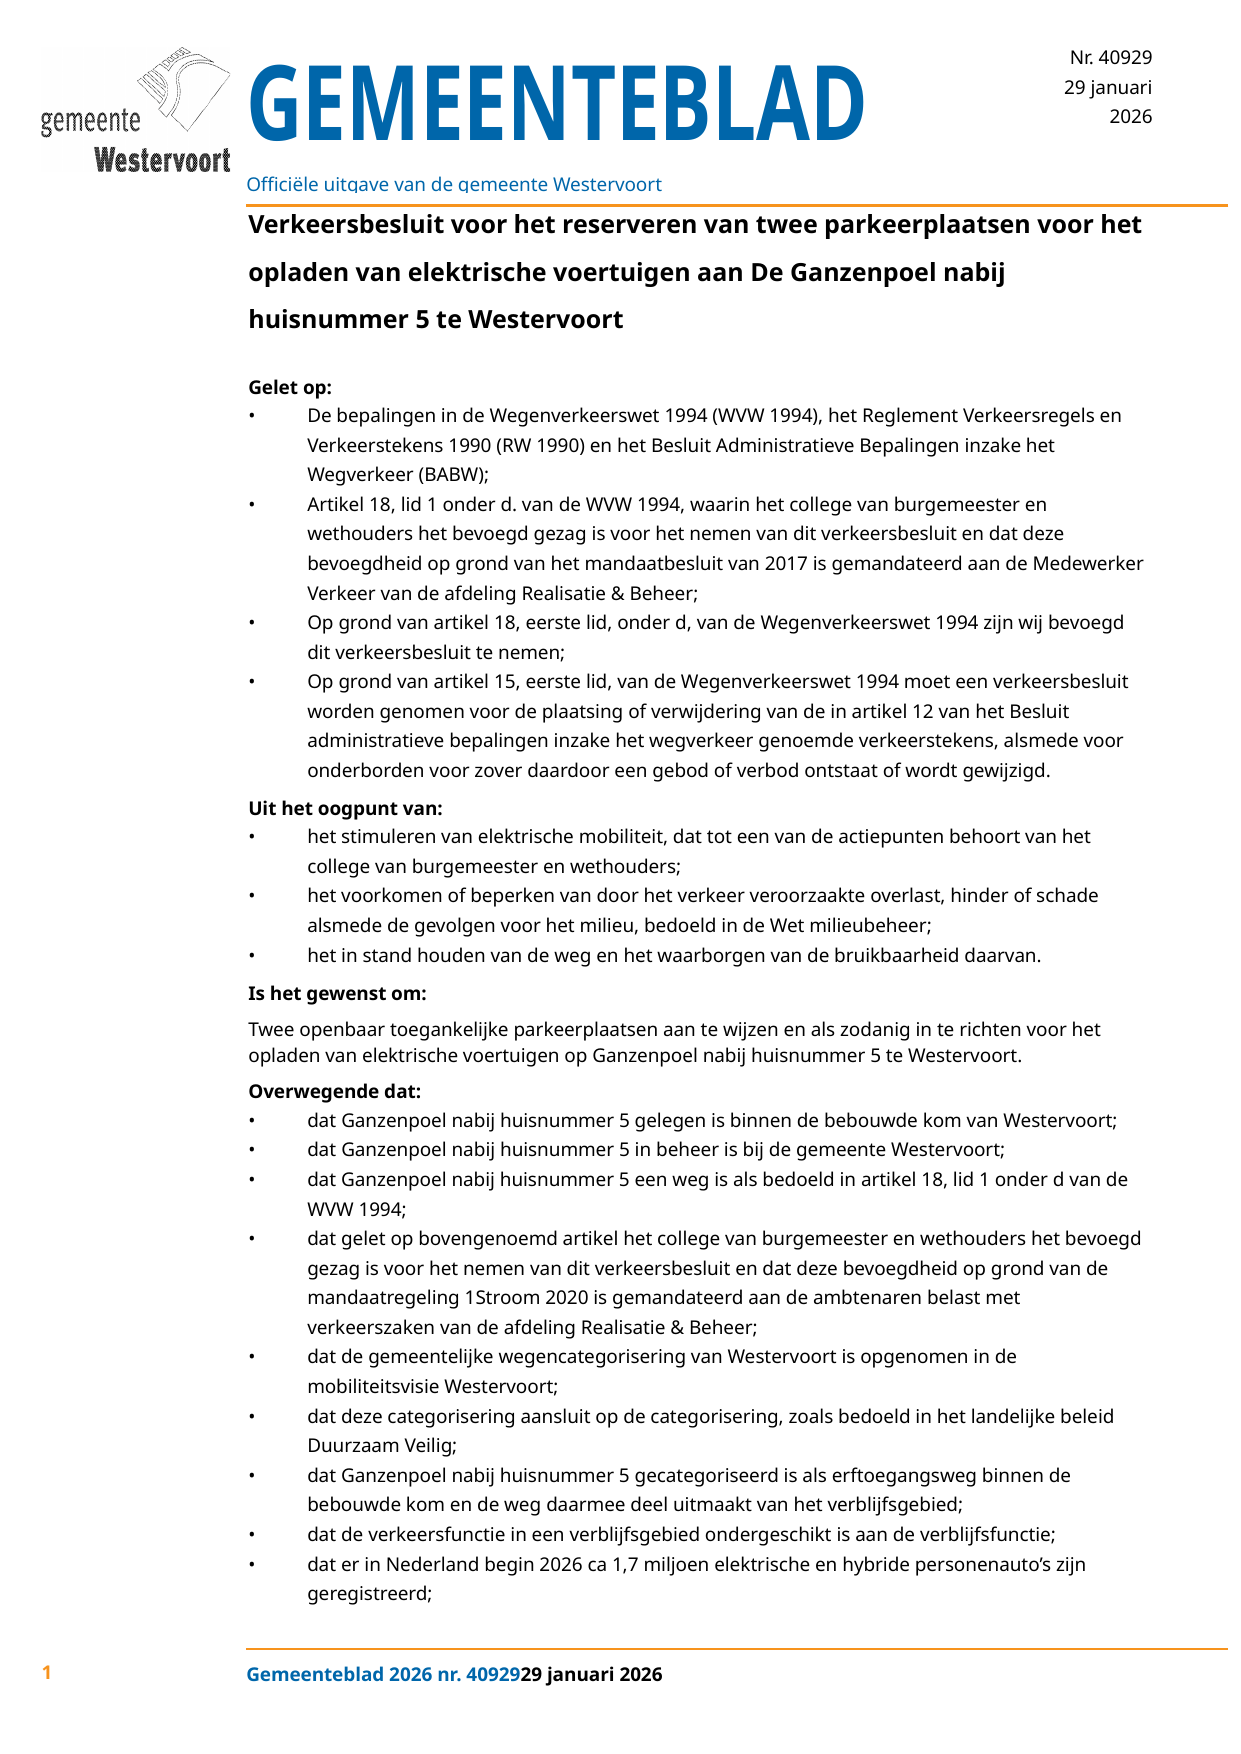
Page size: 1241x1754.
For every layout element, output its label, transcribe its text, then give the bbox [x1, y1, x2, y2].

list Op grond van artikel 15, eerste lid, van de Wegenverkeerswet 1994 moet een verkeersbesluit worden genomen voor de plaatsing of verwijdering van de in artikel 12 van het Besluit administratieve bepalingen inzake het wegverkeer genoemde verkeerstekens, alsmede voor onderborden voor zover daardoor een gebod of verbod ontstaat of wordt gewijzigd. [248, 668, 1152, 783]
picture [41, 47, 231, 172]
list Op grond van artikel 18, eerste lid, onder d, van de Wegenverkeerswet 1994 zijn wij bevoegd dit verkeersbesluit te nemen; [248, 609, 1152, 664]
text Twee openbaar toegankelijke parkeerplaatsen aan te wijzen en als zodanig in te richten voor het opladen van elektrische voertuigen op Ganzenpoel nabij huisnummer 5 te Westervoort. [248, 1016, 1152, 1068]
list dat Ganzenpoel nabij huisnummer 5 gecategoriseerd is als erftoegangsweg binnen de bebouwde kom en de weg daarmee deel uitmaakt van het verblijfsgebied; [248, 1462, 1152, 1517]
text Uit het oogpunt van: [248, 795, 1152, 821]
text Overwegende dat: [248, 1079, 1152, 1104]
text Gelet op: [248, 374, 1152, 399]
list het stimuleren van elektrische mobiliteit, dat tot een van de actiepunten behoort van het college van burgemeester en wethouders; [248, 823, 1152, 879]
list het in stand houden van de weg en het waarborgen van de bruikbaarheid daarvan. [248, 942, 1152, 967]
text Verkeersbesluit voor het reserveren van twee parkeerplaatsen voor het opladen van elektrische voertuigen aan De Ganzenpoel nabij huisnummer 5 te Westervoort [248, 207, 1152, 336]
list het voorkomen of beperken van door het verkeer veroorzaakte overlast, hinder of schade alsmede de gevolgen voor het milieu, bedoeld in de Wet milieubeheer; [248, 883, 1152, 938]
list dat gelet op bovengenoemd artikel het college van burgemeester en wethouders het bevoegd gezag is voor het nemen van dit verkeersbesluit en dat deze bevoegdheid op grond van de mandaatregeling 1Stroom 2020 is gemandateerd aan de ambtenaren belast met verkeerszaken van de afdeling Realisatie & Beheer; [248, 1225, 1152, 1340]
text Is het gewenst om: [248, 980, 1152, 1005]
list dat de gemeentelijke wegencategorisering van Westervoort is opgenomen in de mobiliteitsvisie Westervoort; [248, 1344, 1152, 1399]
list Artikel 18, lid 1 onder d. van de WVW 1994, waarin het college van burgemeester en wethouders het bevoegd gezag is voor het nemen van dit verkeersbesluit en dat deze bevoegdheid op grond van het mandaatbesluit van 2017 is gemandateerd aan de Medewerker Verkeer van de afdeling Realisatie & Beheer; [248, 491, 1152, 605]
list dat de verkeersfunctie in een verblijfsgebied ondergeschikt is aan de verblijfsfunctie; [248, 1521, 1152, 1547]
list De bepalingen in de Wegenverkeerswet 1994 (WVW 1994), het Reglement Verkeersregels en Verkeerstekens 1990 (RW 1990) en het Besluit Administratieve Bepalingen inzake het Wegverkeer (BABW); [248, 402, 1152, 487]
list dat deze categorisering aansluit op de categorisering, zoals bedoeld in het landelijke beleid Duurzaam Veilig; [248, 1403, 1152, 1458]
list dat Ganzenpoel nabij huisnummer 5 gelegen is binnen de bebouwde kom van Westervoort; [248, 1107, 1152, 1133]
list dat Ganzenpoel nabij huisnummer 5 in beheer is bij de gemeente Westervoort; [248, 1137, 1152, 1162]
list dat Ganzenpoel nabij huisnummer 5 een weg is als bedoeld in artikel 18, lid 1 onder d van de WVW 1994; [248, 1166, 1152, 1222]
list dat er in Nederland begin 2026 ca 1,7 miljoen elektrische en hybride personenauto’s zijn geregistreerd; [248, 1551, 1152, 1606]
